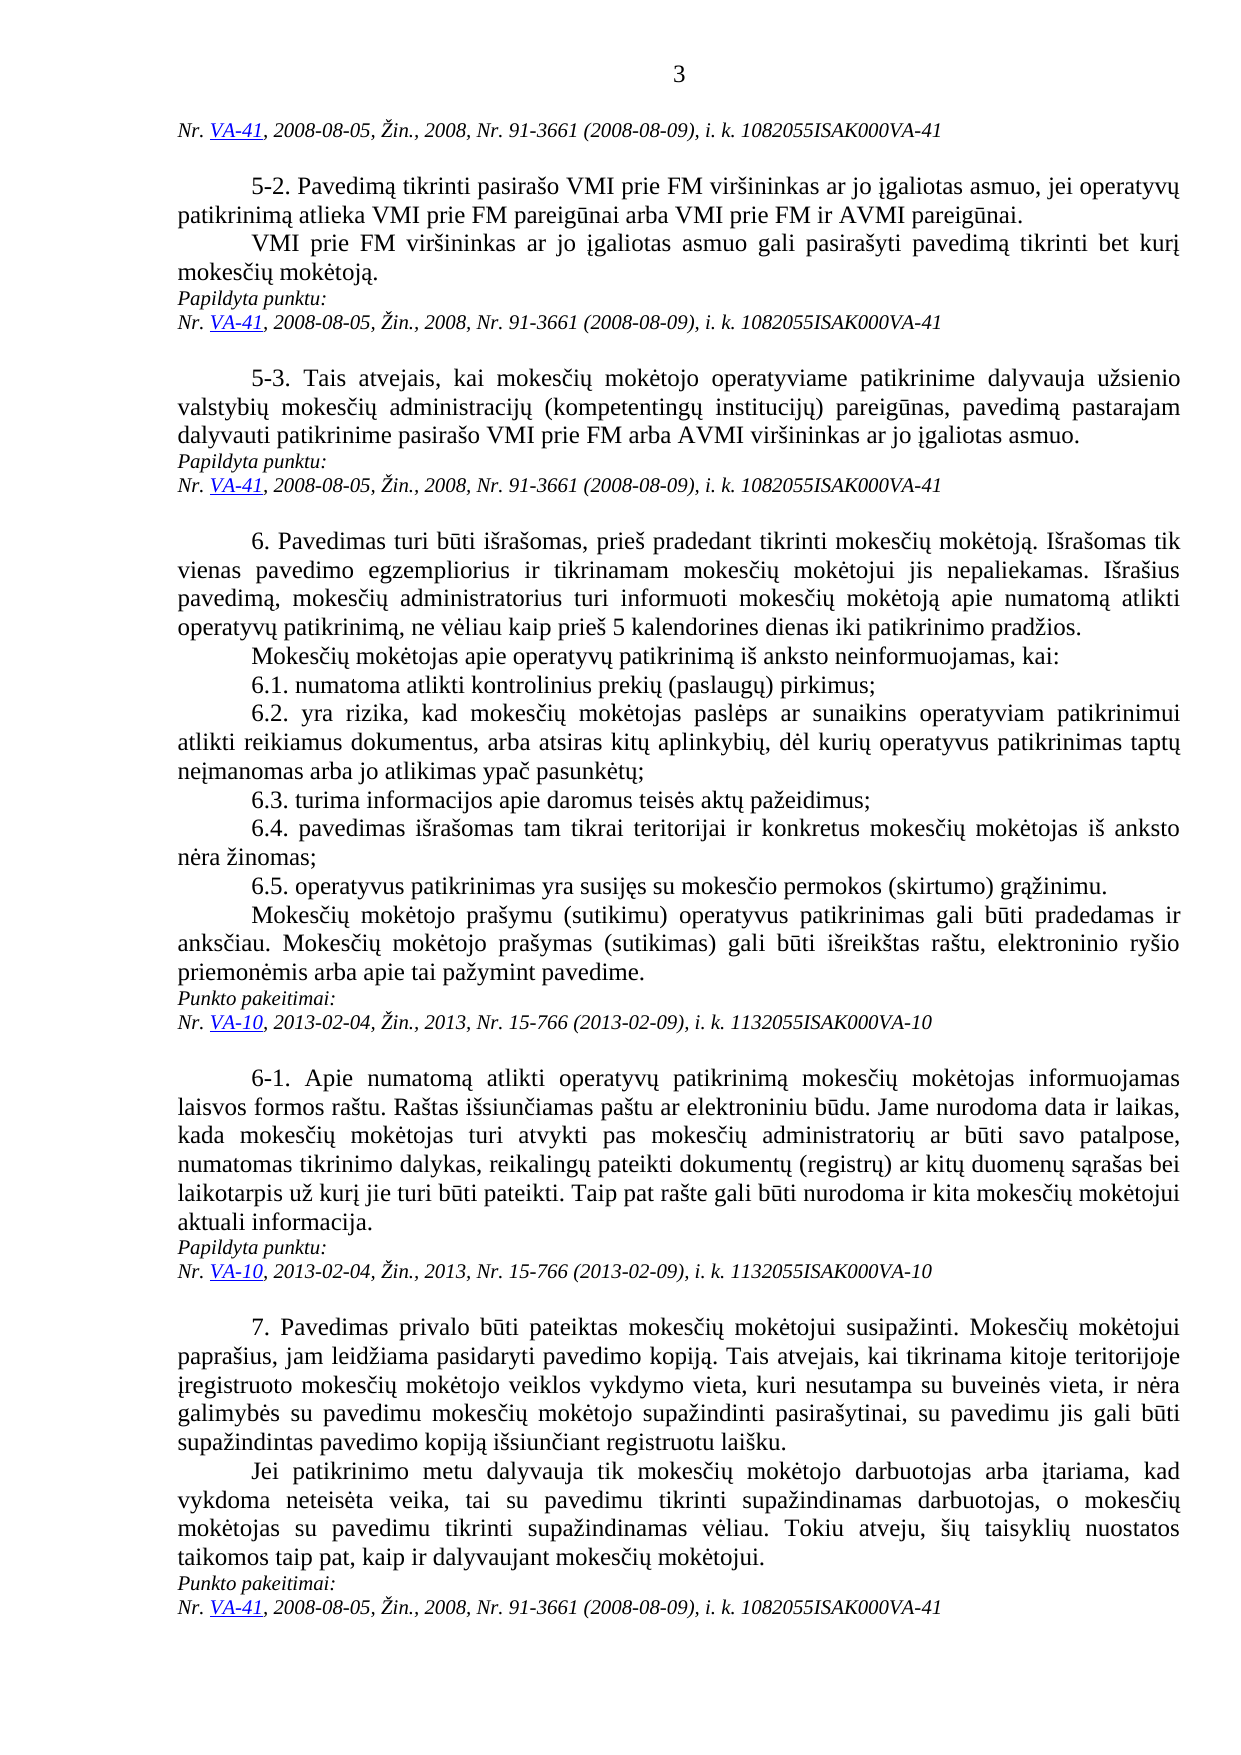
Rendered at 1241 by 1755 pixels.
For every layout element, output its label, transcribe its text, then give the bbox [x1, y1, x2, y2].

text Papildyta punktu: [177, 286, 1181, 310]
text Punkto pakeitimai: [177, 1571, 1181, 1595]
text 6.1. numatoma atlikti kontrolinius prekių (paslaugų) pirkimus; [177, 670, 1181, 698]
text 7. Pavedimas privalo būti pateiktas mokesčių mokėtojui susipažinti. Mokesčių mokėtojui paprašius, jam leidžiama pasidaryti pavedimo kopiją. Tais atvejais, kai tikrinama kitoje teritorijoje įregistruoto mokesčių mokėtojo veiklos vykdymo vieta, kuri nesutampa su buveinės vieta, ir nėra galimybės su pavedimu mokesčių mokėtojo supažindinti pasirašytinai, su pavedimu jis gali būti supažindintas pavedimo kopiją išsiunčiant registruotu laišku. [177, 1312, 1181, 1456]
text VMI prie FM viršininkas ar jo įgaliotas asmuo gali pasirašyti pavedimą tikrinti bet kurį mokesčių mokėtoją. [177, 228, 1181, 286]
text 6-1. Apie numatomą atlikti operatyvų patikrinimą mokesčių mokėtojas informuojamas laisvos formos raštu. Raštas išsiunčiamas paštu ar elektroniniu būdu. Jame nurodoma data ir laikas, kada mokesčių mokėtojas turi atvykti pas mokesčių administratorių ar būti savo patalpose, numatomas tikrinimo dalykas, reikalingų pateikti dokumentų (registrų) ar kitų duomenų sąrašas bei laikotarpis už kurį jie turi būti pateikti. Taip pat rašte gali būti nurodoma ir kita mokesčių mokėtojui aktuali informacija. [177, 1063, 1181, 1235]
text 6.5. operatyvus patikrinimas yra susijęs su mokesčio permokos (skirtumo) grąžinimu. [177, 871, 1181, 900]
text Nr. VA-10, 2013-02-04, Žin., 2013, Nr. 15-766 (2013-02-09), i. k. 1132055ISAK000VA-10 [177, 1010, 1181, 1034]
text Papildyta punktu: [177, 449, 1181, 473]
text Papildyta punktu: [177, 1235, 1181, 1259]
text Jei patikrinimo metu dalyvauja tik mokesčių mokėtojo darbuotojas arba įtariama, kad vykdoma neteisėta veika, tai su pavedimu tikrinti supažindinamas darbuotojas, o mokesčių mokėtojas su pavedimu tikrinti supažindinamas vėliau. Tokiu atveju, šių taisyklių nuostatos taikomos taip pat, kaip ir dalyvaujant mokesčių mokėtojui. [177, 1456, 1181, 1571]
text 5-2. Pavedimą tikrinti pasirašo VMI prie FM viršininkas ar jo įgaliotas asmuo, jei operatyvų patikrinimą atlieka VMI prie FM pareigūnai arba VMI prie FM ir AVMI pareigūnai. [177, 171, 1181, 228]
text Nr. VA-41, 2008-08-05, Žin., 2008, Nr. 91-3661 (2008-08-09), i. k. 1082055ISAK000VA-41 [177, 310, 1181, 334]
text Mokesčių mokėtojo prašymu (sutikimu) operatyvus patikrinimas gali būti pradedamas ir anksčiau. Mokesčių mokėtojo prašymas (sutikimas) gali būti išreikštas raštu, elektroninio ryšio priemonėmis arba apie tai pažymint pavedime. [177, 900, 1181, 986]
text Nr. VA-10, 2013-02-04, Žin., 2013, Nr. 15-766 (2013-02-09), i. k. 1132055ISAK000VA-10 [177, 1259, 1181, 1283]
text Mokesčių mokėtojas apie operatyvų patikrinimą iš anksto neinformuojamas, kai: [177, 641, 1181, 670]
text Punkto pakeitimai: [177, 986, 1181, 1010]
text 6. Pavedimas turi būti išrašomas, prieš pradedant tikrinti mokesčių mokėtoją. Išrašomas tik vienas pavedimo egzempliorius ir tikrinamam mokesčių mokėtojui jis nepaliekamas. Išrašius pavedimą, mokesčių administratorius turi informuoti mokesčių mokėtoją apie numatomą atlikti operatyvų patikrinimą, ne vėliau kaip prieš 5 kalendorines dienas iki patikrinimo pradžios. [177, 526, 1181, 641]
text 6.4. pavedimas išrašomas tam tikrai teritorijai ir konkretus mokesčių mokėtojas iš anksto nėra žinomas; [177, 813, 1181, 871]
text 5-3. Tais atvejais, kai mokesčių mokėtojo operatyviame patikrinime dalyvauja užsienio valstybių mokesčių administracijų (kompetentingų institucijų) pareigūnas, pavedimą pastarajam dalyvauti patikrinime pasirašo VMI prie FM arba AVMI viršininkas ar jo įgaliotas asmuo. [177, 363, 1181, 449]
text 6.3. turima informacijos apie daromus teisės aktų pažeidimus; [177, 785, 1181, 813]
text 6.2. yra rizika, kad mokesčių mokėtojas paslėps ar sunaikins operatyviam patikrinimui atlikti reikiamus dokumentus, arba atsiras kitų aplinkybių, dėl kurių operatyvus patikrinimas taptų neįmanomas arba jo atlikimas ypač pasunkėtų; [177, 698, 1181, 785]
text Nr. VA-41, 2008-08-05, Žin., 2008, Nr. 91-3661 (2008-08-09), i. k. 1082055ISAK000VA-41 [177, 473, 1181, 497]
text Nr. VA-41, 2008-08-05, Žin., 2008, Nr. 91-3661 (2008-08-09), i. k. 1082055ISAK000VA-41 [177, 1595, 1181, 1619]
text Nr. VA-41, 2008-08-05, Žin., 2008, Nr. 91-3661 (2008-08-09), i. k. 1082055ISAK000VA-41 [177, 118, 1181, 142]
